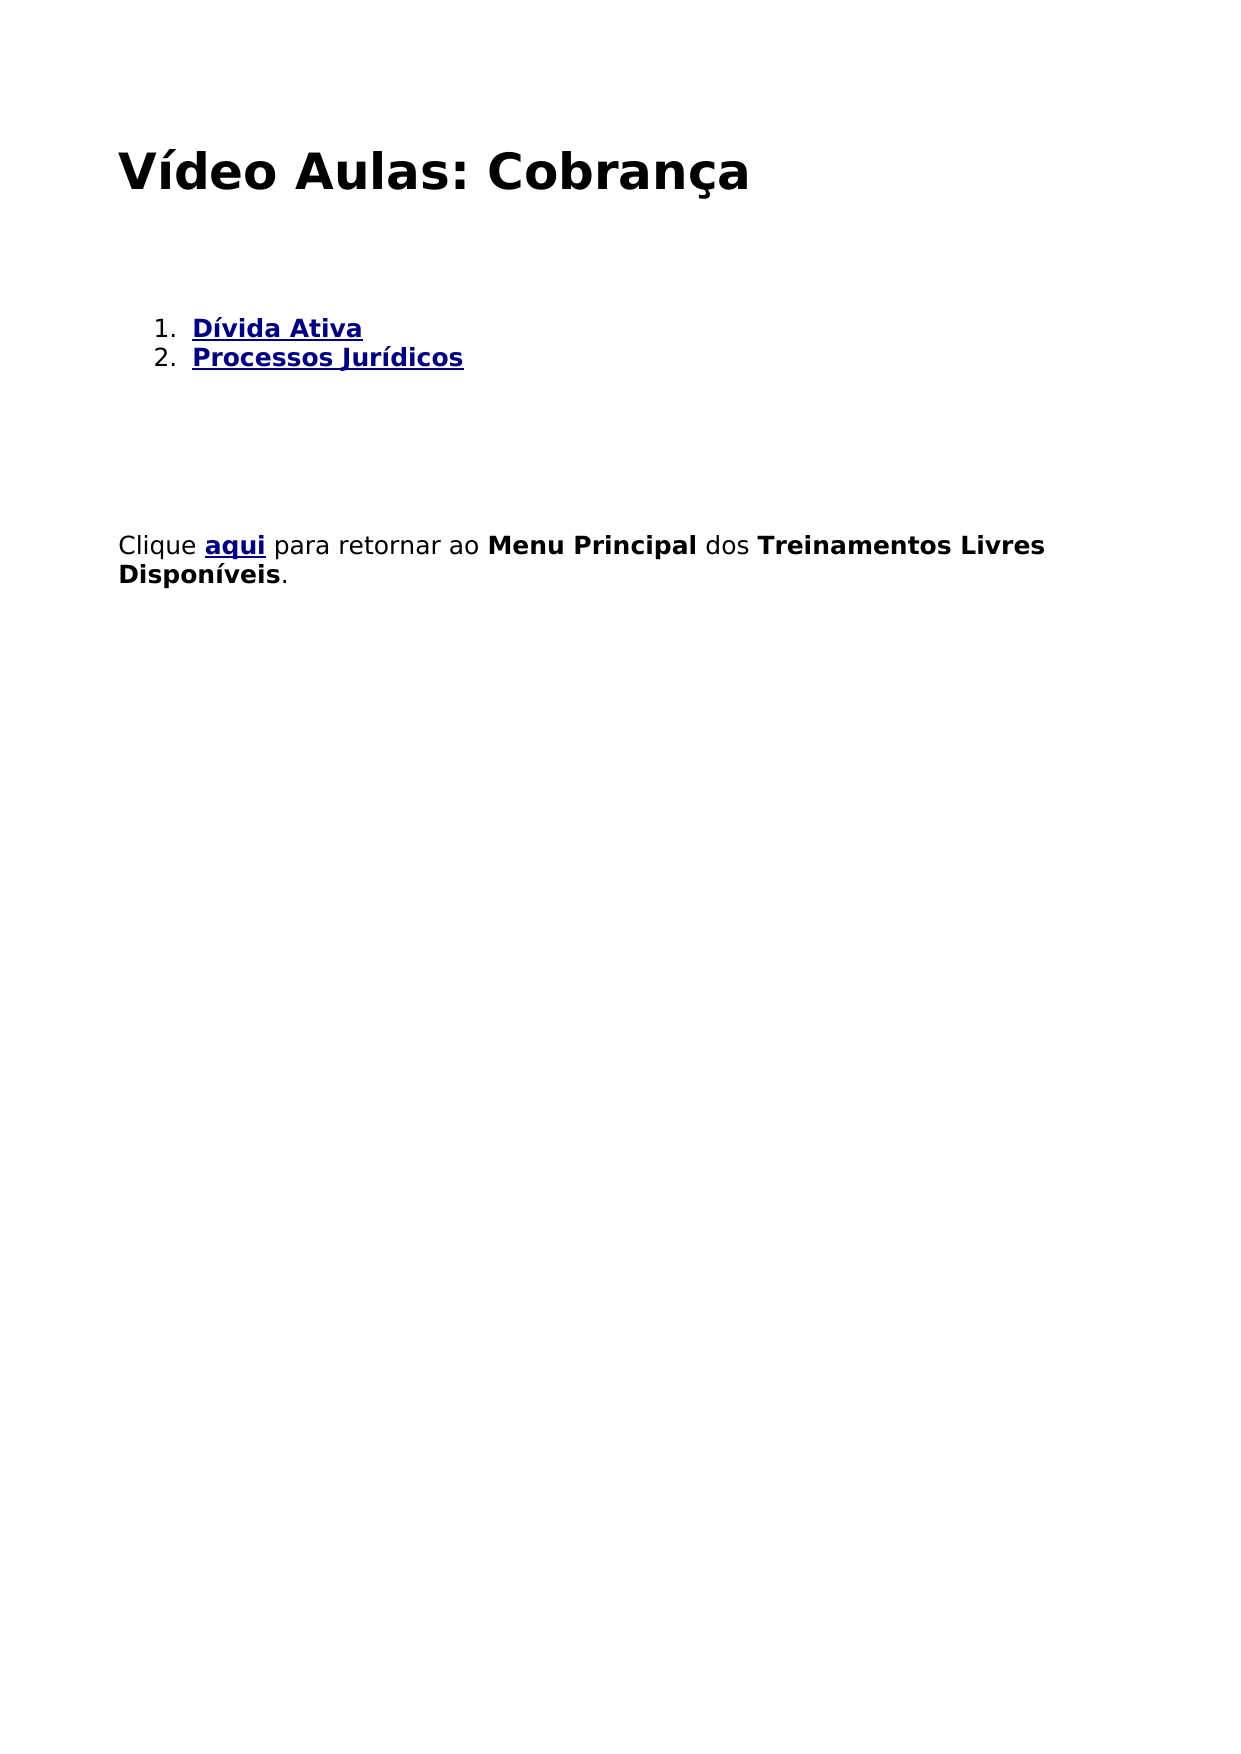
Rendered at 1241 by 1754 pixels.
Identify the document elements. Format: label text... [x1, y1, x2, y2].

list Dívida Ativa [177, 314, 1122, 343]
text Clique aqui para retornar ao Menu Principal dos Treinamentos Livres Disponíveis. [118, 531, 1122, 589]
list Processos Jurídicos [177, 343, 1122, 372]
subtitle Vídeo Aulas: Cobrança [118, 143, 1122, 201]
